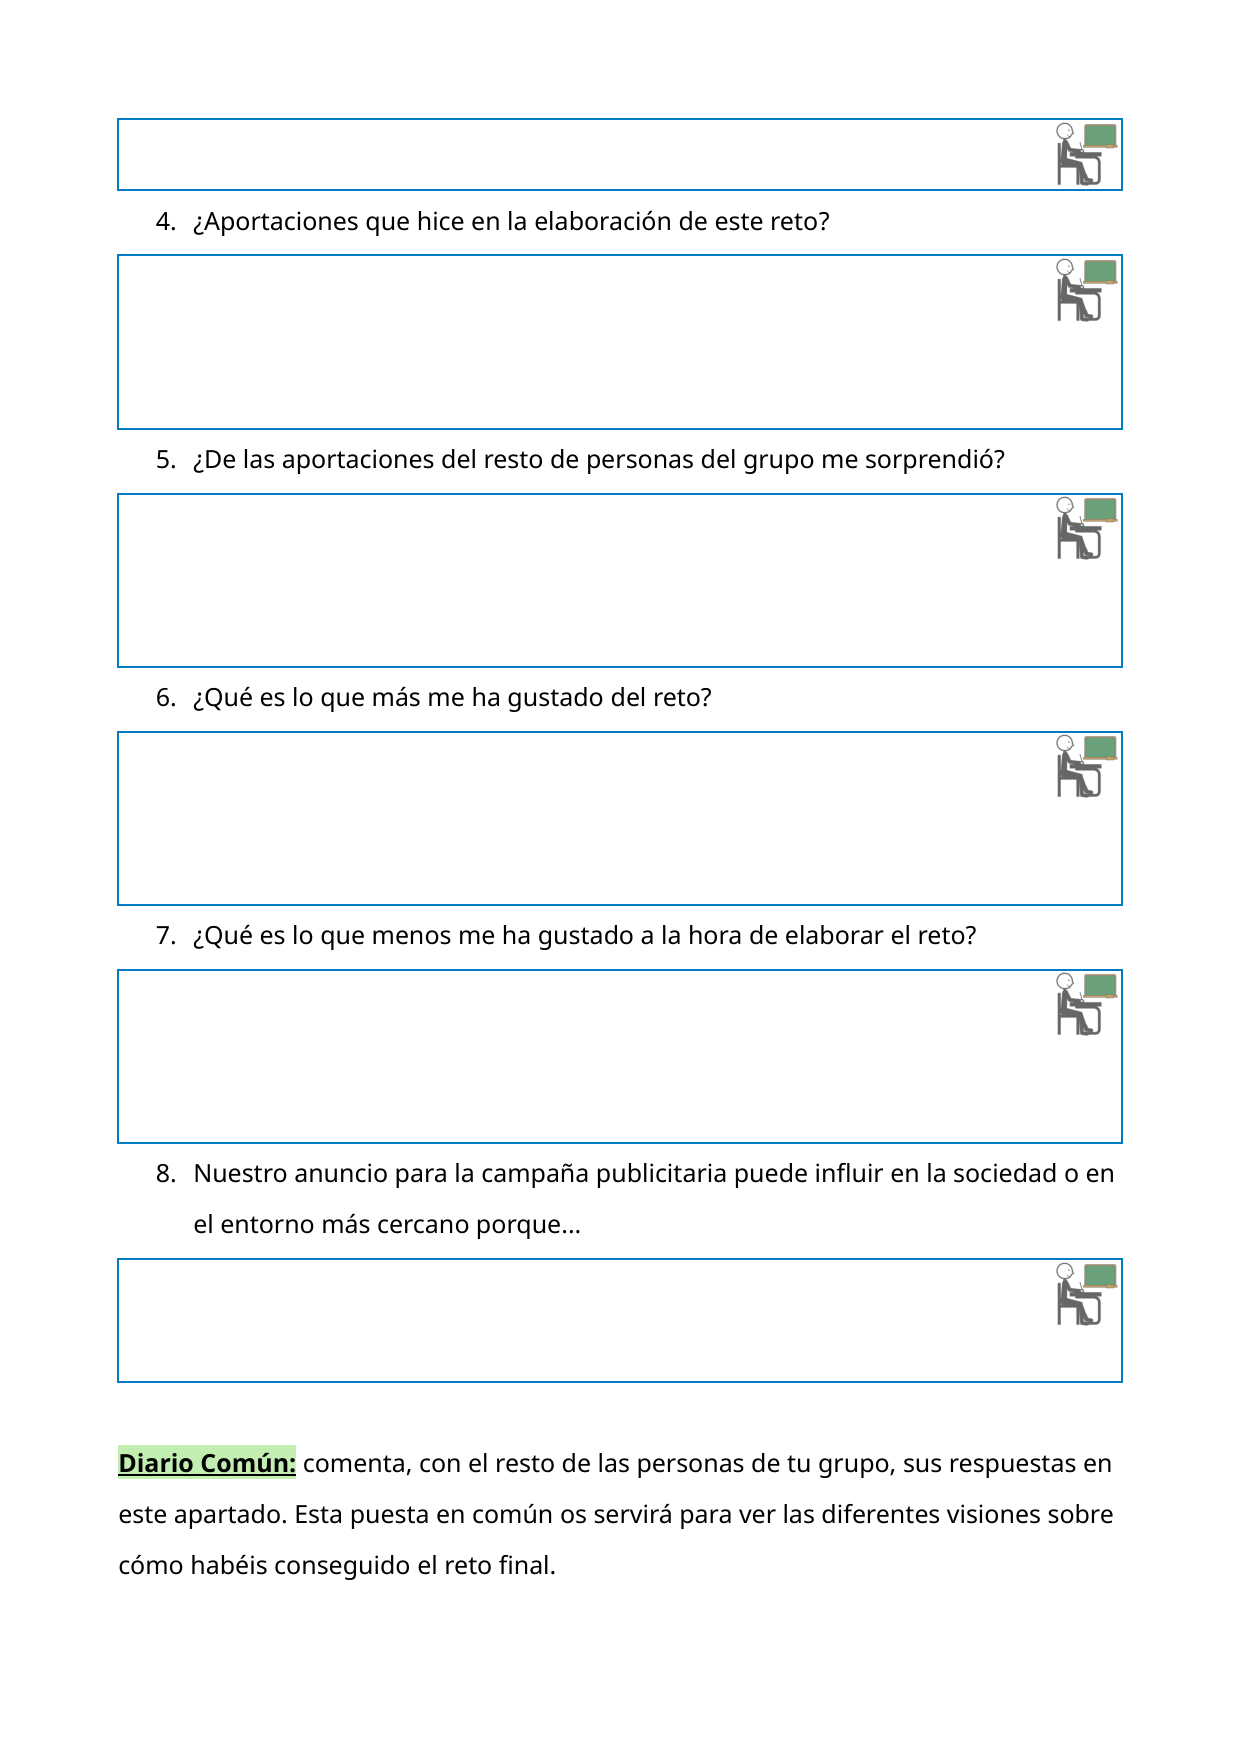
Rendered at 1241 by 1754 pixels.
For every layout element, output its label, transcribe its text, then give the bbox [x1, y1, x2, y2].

list ¿De las aportaciones del resto de personas del grupo me sorprendió? [156, 441, 1122, 476]
table_header [119, 256, 1121, 428]
table_header [119, 120, 1121, 189]
list ¿Qué es lo que más me ha gustado del reto? [156, 680, 1122, 714]
list ¿Aportaciones que hice en la elaboración de este reto? [156, 203, 1122, 237]
text Diario Común: comenta, con el resto de las personas de tu grupo, sus respuestas en este apartado. Esta puesta en común os servirá para ver las diferentes visiones sobre cómo habéis conseguido el reto final. [118, 1445, 1122, 1582]
list Nuestro anuncio para la campaña publicitaria puede influir en la sociedad o en el entorno más cercano porque... [156, 1156, 1122, 1241]
table_header [119, 971, 1121, 1142]
table_header [119, 495, 1121, 666]
table_header [119, 733, 1121, 904]
table_header [119, 1260, 1121, 1381]
list ¿Qué es lo que menos me ha gustado a la hora de elaborar el reto? [156, 918, 1122, 952]
